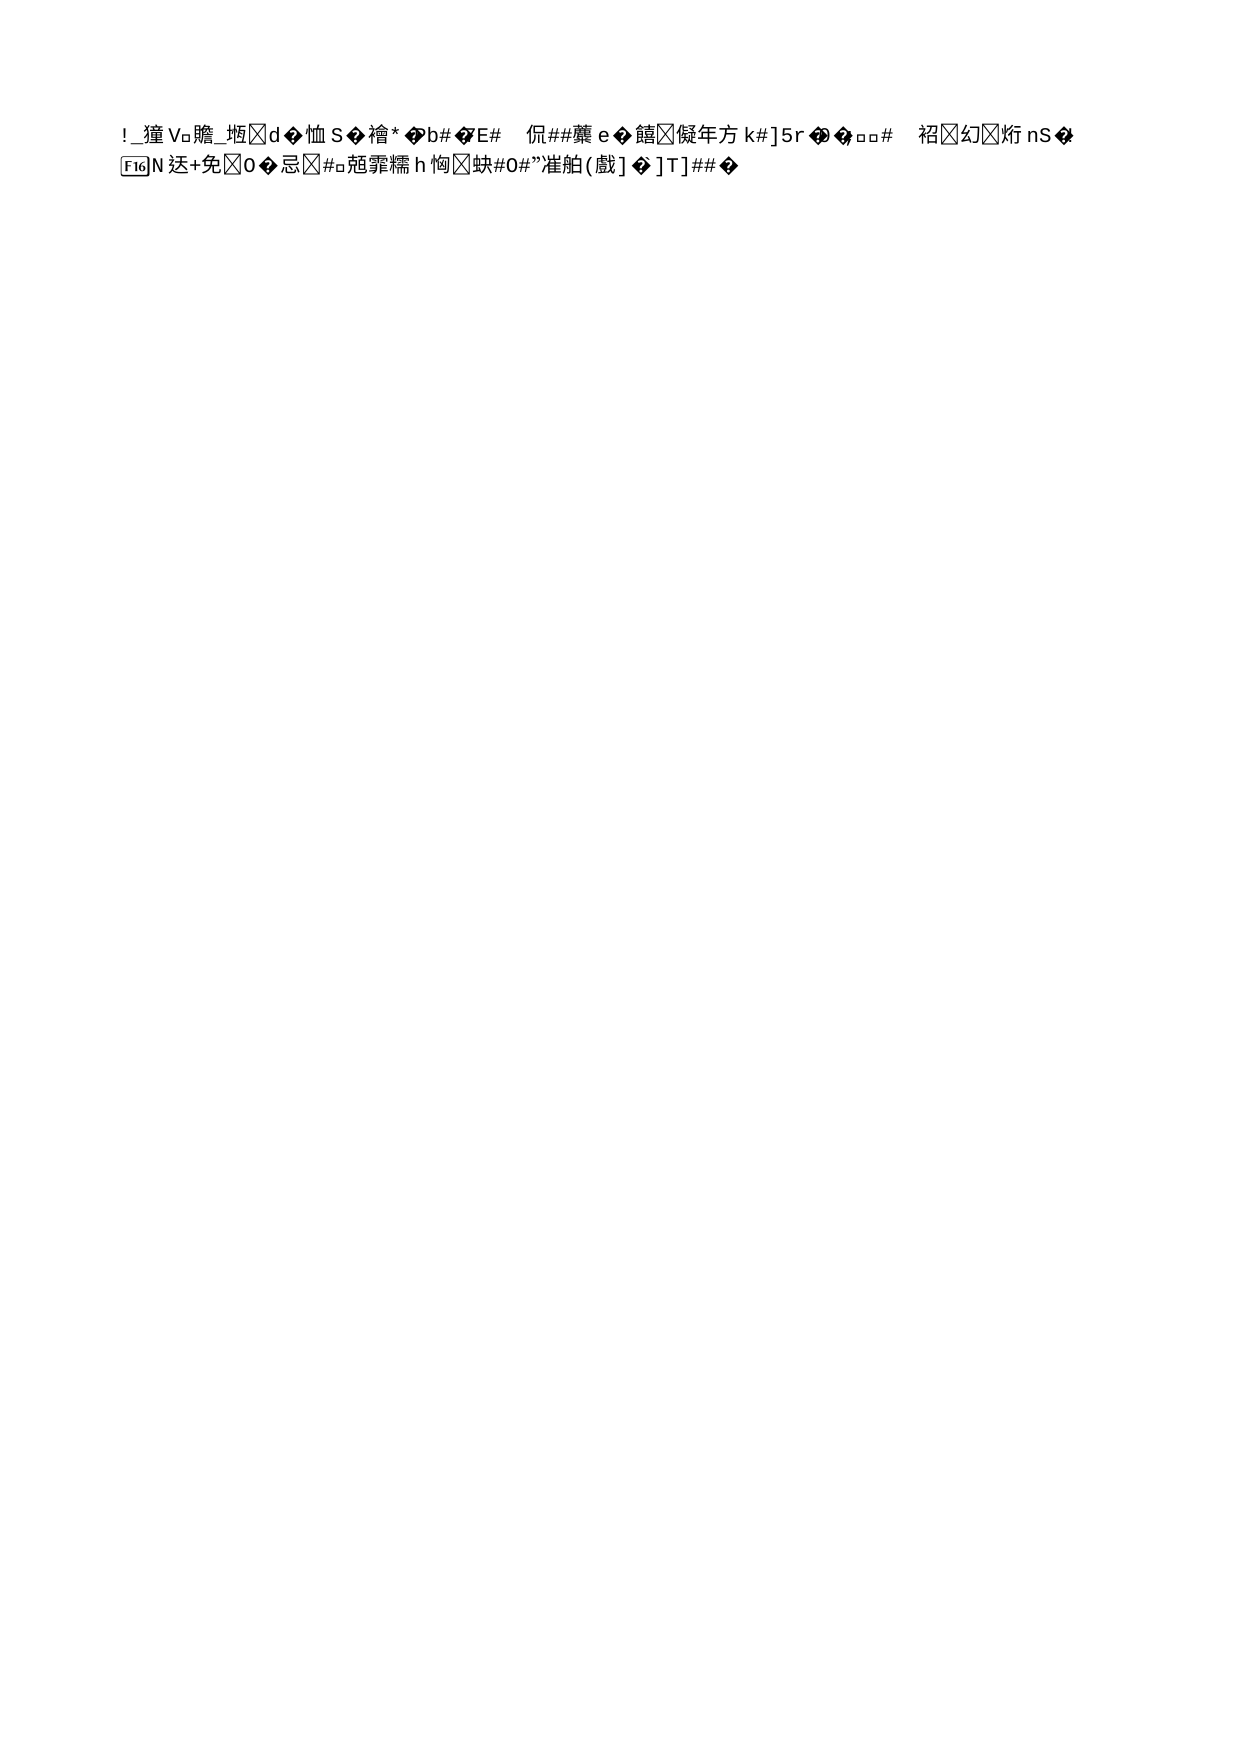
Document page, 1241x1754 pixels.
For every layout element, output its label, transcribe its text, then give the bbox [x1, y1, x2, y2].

text !_獞V贍_堩�d�恤S�襘*Pb#��7E#侃##蘪e�饎�儗年方k#]5r�0�;#袑�幻�烆nS�!N迗+免�O�忌�#兡霏糯h恟�蚗#O#凗舶(戲]�`]T]##� [118, 118, 1122, 179]
